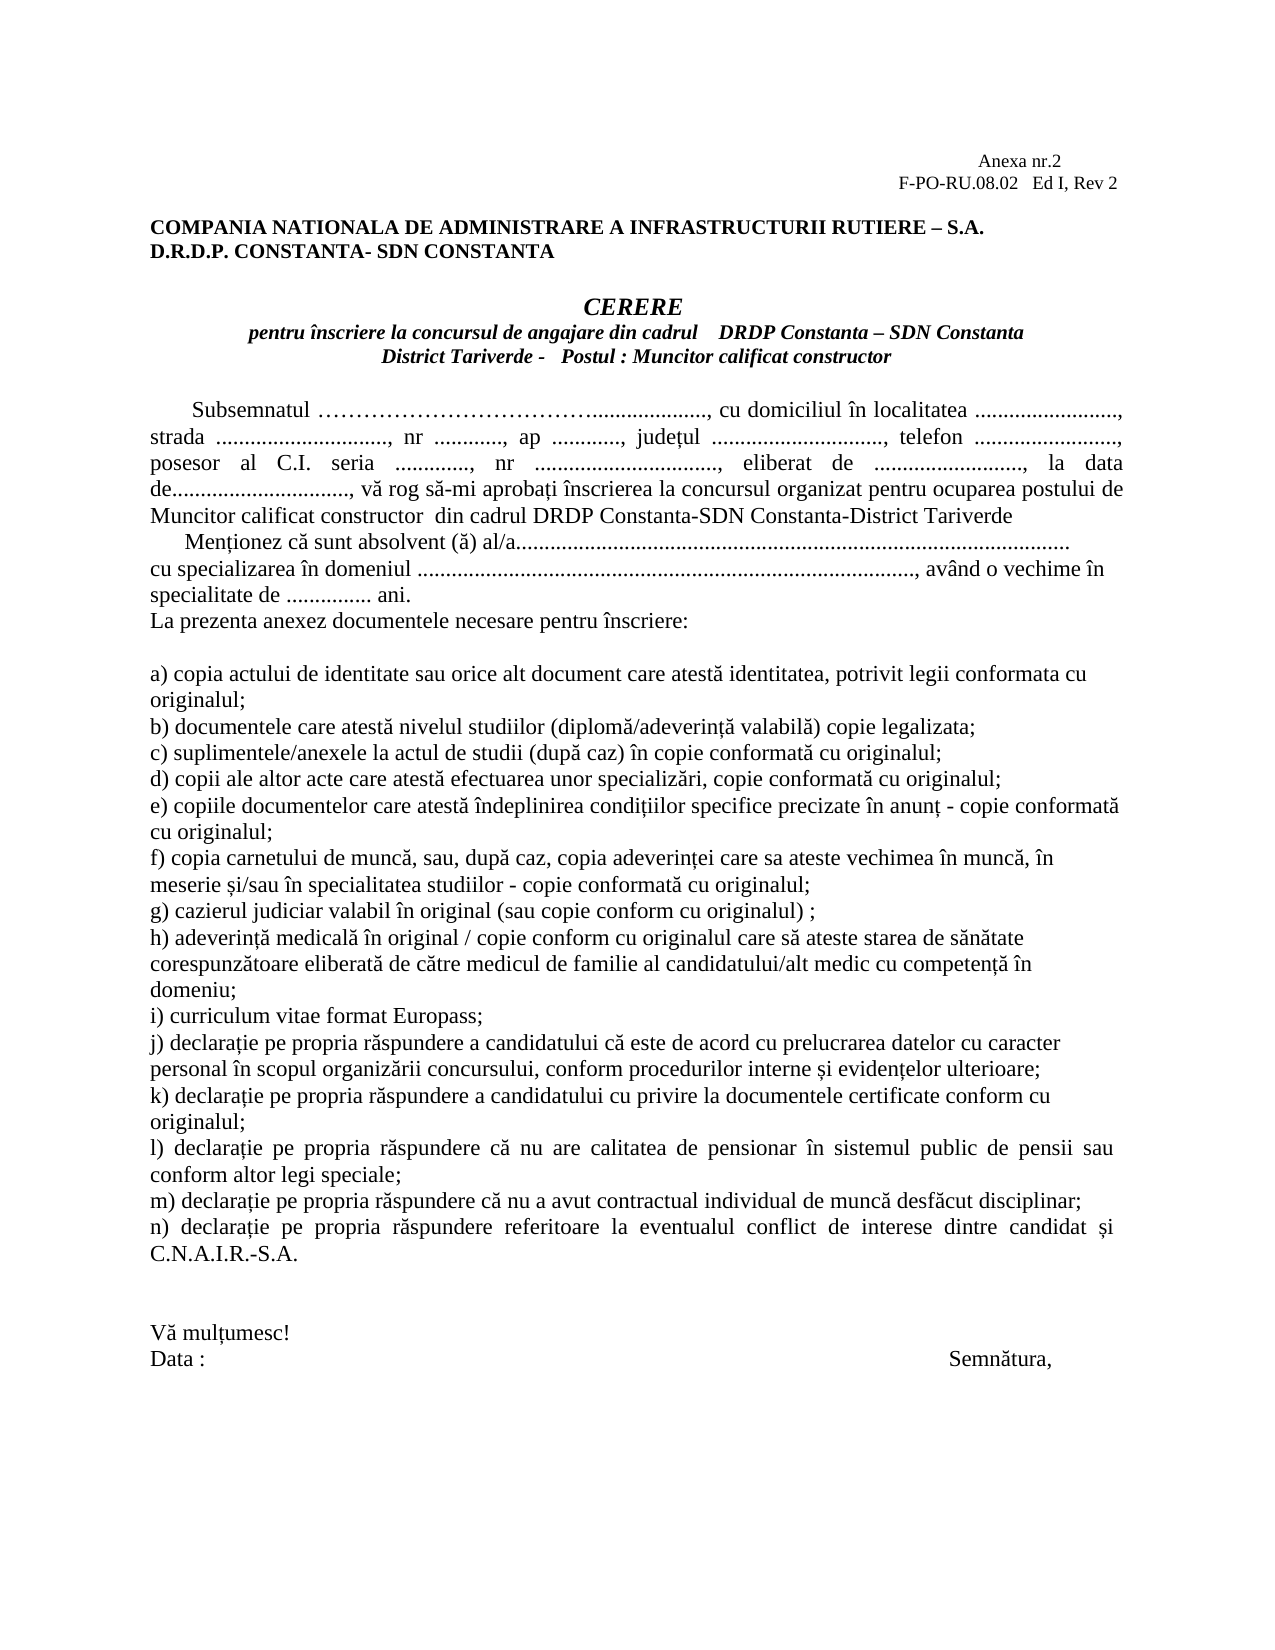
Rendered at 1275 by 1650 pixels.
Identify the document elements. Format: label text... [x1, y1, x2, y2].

text CERERE pentru înscriere la concursul de angajare din cadrul DRDP Constanta – SDN Constanta [150, 292, 1125, 344]
text Anexa nr.2 [150, 150, 1125, 172]
text La prezenta anexez documentele necesare pentru înscriere: [150, 607, 1125, 634]
text n) declarație pe propria răspundere referitoare la eventualul conflict de interese dintre candidat și C.N.A.I.R.-S.A. [150, 1213, 1116, 1266]
text a) copia actului de identitate sau orice alt document care atestă identitatea, potrivit legii conformata cu originalul; b) documentele care atestă nivelul studiilor (diplomă/adeverință valabilă) copie legalizata; c) suplimentele/anexele la actul de studii (după caz) în copie conformată cu originalul; d) copii ale altor acte care atestă efectuarea unor specializări, copie conformată cu originalul; e) copiile documentelor care atestă îndeplinirea condițiilor specifice precizate în anunț - copie conformată cu originalul; f) copia carnetului de muncă, sau, după caz, copia adeverinței care sa ateste vechimea în muncă, în meserie și/sau în specialitatea studiilor - copie conformată cu originalul; g) cazierul judiciar valabil în original (sau copie conform cu originalul) ; h) adeverință medicală în original / copie conform cu originalul care să ateste starea de sănătate corespunzătoare eliberată de către medicul de familie al candidatului/alt medic cu competență în domeniu; i) curriculum vitae format Europass; j) declarație pe propria răspundere a candidatului că este de acord cu prelucrarea datelor cu caracter personal în scopul organizării concursului, conform procedurilor interne și evidențelor ulterioare; [150, 660, 1125, 1082]
text k) declarație pe propria răspundere a candidatului cu privire la documentele certificate conform cu originalul; [150, 1082, 1125, 1134]
text COMPANIA NATIONALA DE ADMINISTRARE A INFRASTRUCTURII RUTIERE – S.A. [150, 215, 1125, 239]
text Menționez că sunt absolvent (ă) al/a................................................................................................. cu specializarea în domeniul ......................................................................................., având o vechime în specialitate de ............... ani. [150, 528, 1125, 607]
text Vă mulțumesc! [150, 1319, 1116, 1345]
text Data : Semnătura, [150, 1345, 1116, 1372]
text l) declarație pe propria răspundere că nu are calitatea de pensionar în sistemul public de pensii sau conform altor legi speciale; [150, 1134, 1116, 1187]
text F-PO-RU.08.02 Ed I, Rev 2 [150, 172, 1125, 193]
text District Tariverde - Postul : Muncitor calificat constructor [150, 344, 1125, 368]
text m) declarație pe propria răspundere că nu a avut contractual individual de muncă desfăcut disciplinar; [150, 1187, 1125, 1213]
text D.R.D.P. CONSTANTA- SDN CONSTANTA [150, 239, 1125, 263]
text Subsemnatul ………………………………...................., cu domiciliul în localitatea ........................., strada .............................., nr ............, ap ............, județul .............................., telefon ........................., posesor al C.I. seria ............., nr ................................, eliberat de .........................., la data de..............................., vă rog să-mi aprobați înscrierea la concursul organizat pentru ocuparea postului de Muncitor calificat constructor din cadrul DRDP Constanta-SDN Constanta-District Tariverde [150, 396, 1125, 528]
